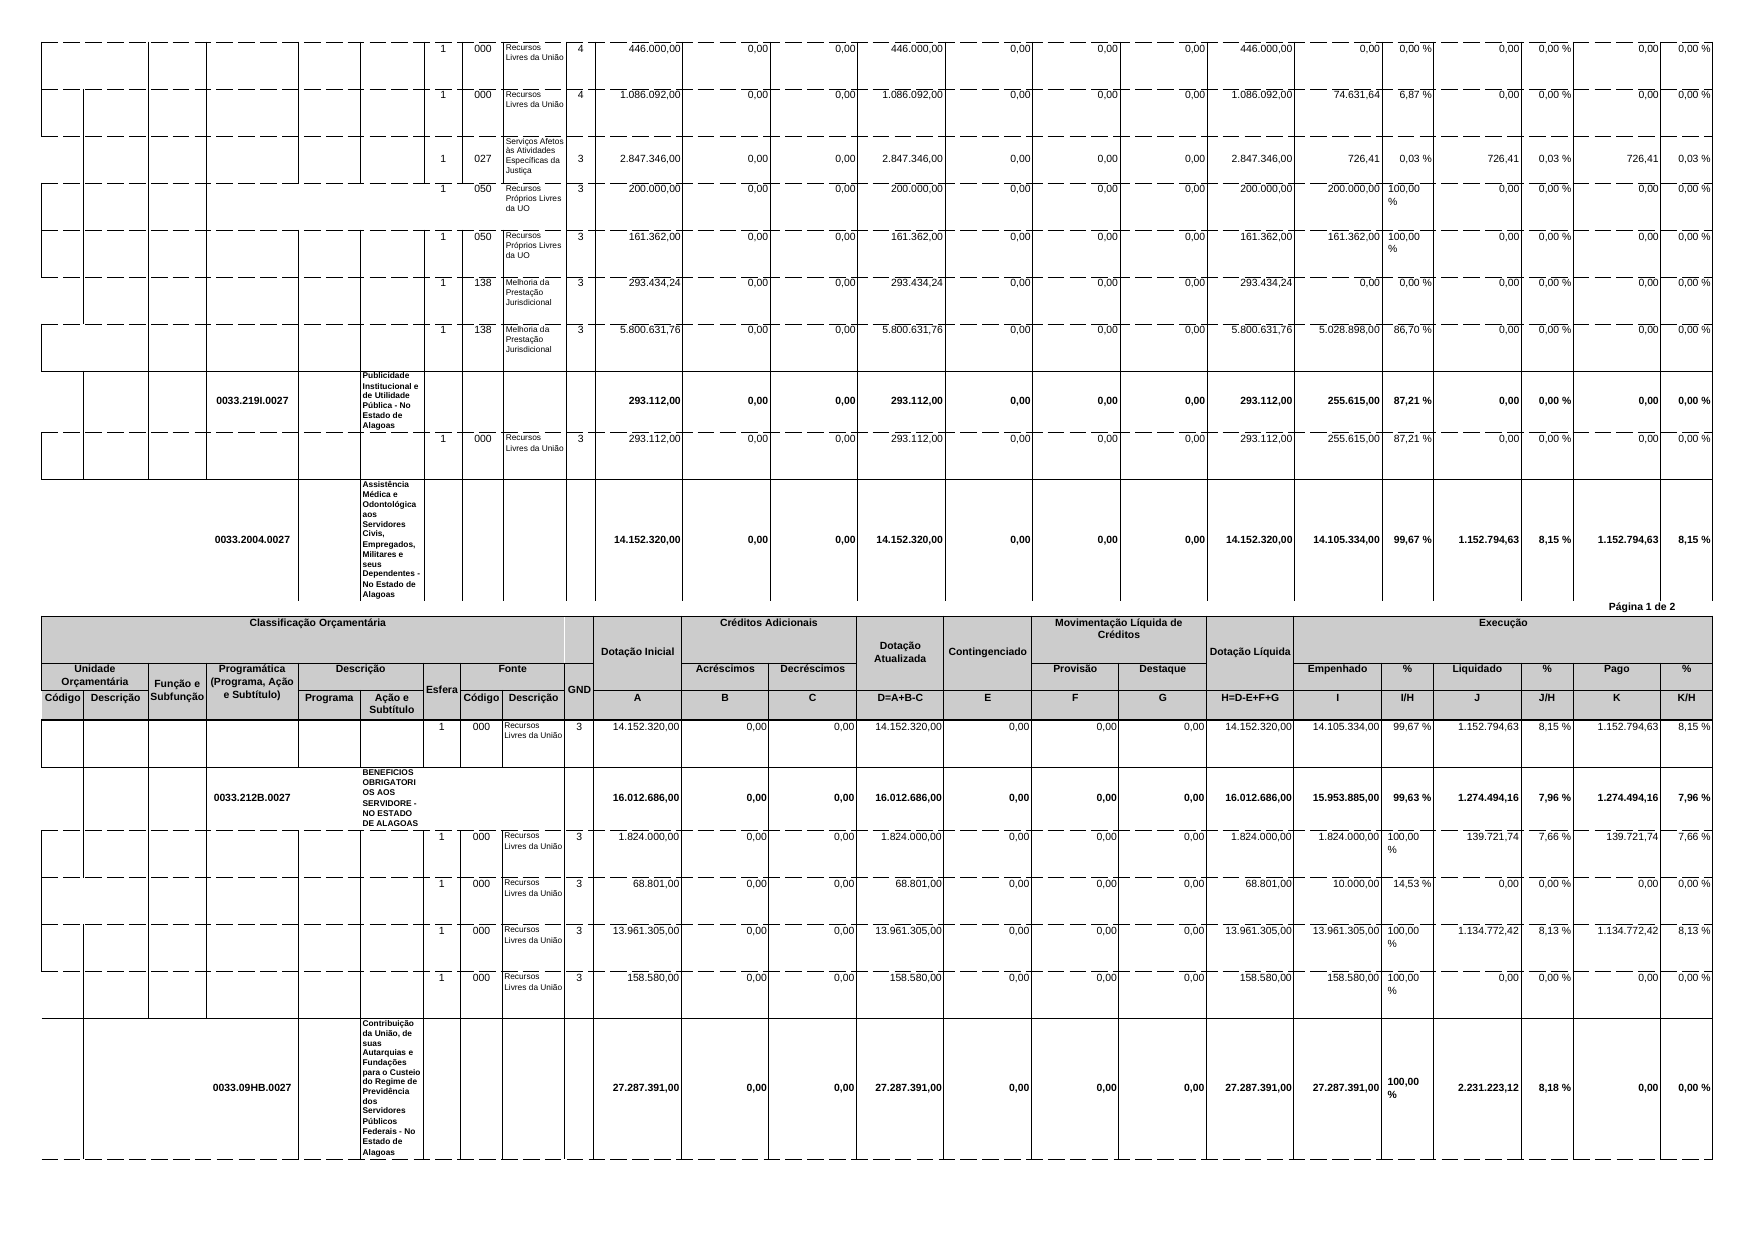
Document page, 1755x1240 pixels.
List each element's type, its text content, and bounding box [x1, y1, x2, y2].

table_cell 2.231.223,12 [1434, 1019, 1521, 1159]
table_cell 050 [462, 183, 503, 229]
table_cell 87,21 % [1383, 432, 1433, 479]
table_cell K [1574, 691, 1660, 719]
table_cell [361, 971, 423, 1018]
table_cell 0,00 % [1661, 1019, 1712, 1159]
table_cell 200.000,00 [858, 183, 945, 229]
table_cell [149, 830, 206, 877]
table_cell Empenhado [1294, 664, 1381, 690]
table_cell 0,00 [683, 324, 770, 371]
table_cell I/H [1382, 691, 1433, 719]
table_cell [84, 372, 148, 432]
table_cell 0,00 [1033, 230, 1120, 277]
table_cell 0,00 % [1661, 42, 1712, 89]
table_cell 0,00 % [1661, 277, 1712, 323]
table_cell 0,00 % [1383, 277, 1433, 323]
table_cell 138 [463, 324, 503, 371]
table_cell 0,00 [1121, 183, 1207, 229]
table_cell 0,00 % [1522, 230, 1573, 277]
table_cell [360, 183, 424, 229]
table_cell 0,00 [1119, 877, 1206, 924]
table_cell [84, 830, 148, 877]
table_cell 0,00 [1574, 877, 1660, 924]
table_cell [361, 924, 423, 971]
table_cell 0,00 [1119, 924, 1206, 971]
table_cell 0,00 [682, 877, 768, 924]
table_cell 5.800.631,76 [596, 324, 682, 371]
table_cell 3 [565, 830, 593, 877]
table_cell [148, 1019, 206, 1159]
table_cell [42, 372, 83, 432]
table_cell 2.847.346,00 [858, 136, 945, 183]
table_cell 158.580,00 [594, 971, 681, 1018]
table_cell 293.434,24 [596, 277, 682, 323]
table_cell 0,00 [1121, 324, 1207, 371]
table_cell 158.580,00 [1294, 971, 1381, 1018]
table_cell 0,00 [1434, 42, 1521, 89]
table_cell Descrição [299, 664, 423, 690]
table_cell 0,00 [1119, 721, 1206, 767]
table_cell 161.362,00 [596, 230, 682, 277]
table_cell [299, 1019, 360, 1159]
table_cell 0,00 [1033, 324, 1120, 371]
table_cell 0,00 [946, 136, 1032, 183]
table_cell Recursos Livres da União [504, 89, 566, 136]
table_cell [207, 924, 298, 971]
table_cell [207, 324, 298, 371]
table_cell 0,00 [1033, 277, 1120, 323]
table_cell [149, 277, 206, 323]
table_cell 0,00 [1434, 877, 1521, 924]
table_cell 0,00 [1121, 42, 1207, 89]
table_cell 0,00 [1121, 432, 1207, 479]
table_cell Recursos Próprios Livres da UO [504, 230, 566, 277]
table_cell 0,00 [1121, 480, 1207, 601]
table_cell 0,00 [769, 877, 856, 924]
table_cell 3 [567, 277, 595, 323]
table_cell 0,00 [1119, 971, 1206, 1018]
table_cell 7,66 % [1661, 830, 1712, 877]
table_cell 0,00 [1295, 42, 1382, 89]
table_cell 14.105.334,00 [1295, 480, 1382, 601]
table_cell [149, 372, 206, 432]
table_cell [42, 324, 83, 371]
table_cell [42, 924, 83, 971]
table_cell [361, 277, 424, 323]
table_cell [425, 372, 462, 432]
table_cell 0,00 [1574, 42, 1660, 89]
table_cell 3 [565, 877, 593, 924]
table_cell [42, 183, 83, 229]
table_cell Recursos Livres da União [504, 42, 566, 89]
table_cell [149, 42, 206, 89]
table_cell 0,00 [682, 830, 768, 877]
table_cell 0,00 % [1522, 372, 1573, 432]
table_cell [361, 89, 424, 136]
table_cell 14.105.334,00 [1294, 721, 1381, 767]
table_cell [84, 230, 148, 277]
table_cell % [1661, 664, 1712, 690]
table_cell 255.615,00 [1295, 432, 1382, 479]
table_header Classificação Orçamentária [42, 617, 564, 663]
table_cell [83, 480, 148, 601]
table_cell [84, 768, 148, 830]
table_cell 0,00 [1033, 136, 1120, 183]
table_cell 68.801,00 [1207, 877, 1293, 924]
table_cell 0,00 % [1661, 89, 1712, 136]
table_header Dotação Atualizada [857, 617, 943, 690]
table_cell 0,00 [1121, 372, 1207, 432]
table_cell [299, 830, 360, 877]
table_cell 161.362,00 [1295, 230, 1382, 277]
table_cell BENEFICIOS OBRIGATORI OS AOS SERVIDORE - NO ESTADO DE ALAGOAS [360, 768, 423, 830]
table_cell 0,00 % [1522, 277, 1573, 323]
table_cell 16.012.686,00 [857, 768, 943, 830]
table_cell [299, 230, 360, 277]
table_cell 87,21 % [1383, 372, 1433, 432]
table_cell 0,00 [1121, 230, 1207, 277]
table_cell 0,00 [771, 324, 857, 371]
table_cell [149, 230, 206, 277]
table_header [1294, 617, 1381, 663]
table_cell 0,00 [682, 1019, 768, 1159]
table_cell 0,03 % [1661, 136, 1712, 183]
table_cell Programática (Programa, Ação e Subtítulo) [207, 664, 298, 719]
table_cell 446.000,00 [596, 42, 682, 89]
table_cell 0,00 [683, 136, 770, 183]
table_cell 1 [424, 183, 462, 229]
table_cell 0,00 % [1522, 432, 1573, 479]
table_cell 1.824.000,00 [1294, 830, 1381, 877]
table_cell 0,00 [944, 768, 1031, 830]
table_cell 0033.212B.0027 [207, 768, 298, 830]
table_cell 14.152.320,00 [858, 480, 945, 601]
table_cell 0,00 [944, 721, 1031, 767]
table_cell 100,00 % [1382, 830, 1433, 877]
table_cell 0,00 [1574, 1019, 1660, 1159]
table_cell Melhoria da Prestação Jurisdicional [504, 277, 566, 323]
table_cell Recursos Livres da União [504, 432, 566, 479]
table_cell [83, 42, 148, 89]
table_cell 0,00 [771, 230, 857, 277]
table_cell 1.152.794,63 [1434, 480, 1521, 601]
table_cell 161.362,00 [1208, 230, 1294, 277]
table_cell 99,67 % [1382, 721, 1433, 767]
table_cell 000 [461, 924, 502, 971]
table_cell 0,03 % [1383, 136, 1433, 183]
table_cell [567, 480, 595, 601]
table_cell 8,15 % [1661, 480, 1712, 601]
table_cell [42, 480, 83, 601]
table_cell 0,00 % [1661, 971, 1712, 1018]
table_cell B [682, 691, 768, 719]
table_cell 3 [567, 324, 595, 371]
table_cell [463, 372, 503, 432]
table_cell 0,00 [683, 372, 770, 432]
table_cell [149, 183, 206, 229]
table_cell 0,00 [1434, 324, 1521, 371]
table_cell [148, 480, 206, 601]
table_cell 27.287.391,00 [857, 1019, 943, 1159]
table_cell Função e Subfunção [149, 664, 206, 719]
table_cell 0,00 [1434, 183, 1521, 229]
table_cell 0,00 [771, 42, 857, 89]
table_cell 8,15 % [1522, 480, 1573, 601]
table_cell 3 [567, 136, 595, 183]
table_cell 293.112,00 [858, 432, 945, 479]
table_cell 0,00 [683, 183, 770, 229]
table_cell Programa [299, 691, 360, 719]
table_cell [504, 372, 566, 432]
table_cell 1 [425, 432, 462, 479]
table_cell [207, 89, 298, 136]
table_cell 0,00 % [1661, 230, 1712, 277]
table_cell [299, 89, 360, 136]
table_cell [361, 324, 424, 371]
table_cell 0,00 [682, 924, 768, 971]
table_header Créditos Adicionais [682, 617, 856, 663]
table_cell 000 [463, 432, 503, 479]
table_cell 000 [461, 830, 502, 877]
table_cell [83, 877, 148, 924]
table_cell K/H [1661, 691, 1712, 719]
table_cell [84, 721, 148, 767]
table_cell 0,00 [682, 971, 768, 1018]
table_cell H=D-E+F+G [1207, 691, 1293, 719]
table_cell [463, 480, 503, 601]
table_cell 293.112,00 [596, 432, 682, 479]
table_cell I [1294, 691, 1381, 719]
table_cell 0,00 [944, 1019, 1031, 1159]
table_cell 0,00 [1574, 89, 1660, 136]
table_cell 000 [461, 877, 502, 924]
table_cell [565, 768, 593, 830]
table_cell [42, 136, 83, 183]
table_cell Recursos Livres da União [503, 830, 564, 877]
table_cell 4 [567, 42, 595, 89]
table_cell Assistência Médica e Odontológica aos Servidores Civis, Empregados, Militares e seus Dependentes - No Estado de Alagoas [361, 480, 424, 601]
table_cell 0,00 [944, 830, 1031, 877]
table_cell 0,03 % [1522, 136, 1573, 183]
table_cell 0,00 [944, 924, 1031, 971]
table_cell [461, 1019, 502, 1159]
table_cell 6,87 % [1383, 89, 1433, 136]
table_cell [42, 971, 83, 1018]
table_cell 0,00 [1434, 230, 1521, 277]
table_cell 0,00 [1574, 432, 1660, 479]
table_cell 1 [424, 924, 460, 971]
table_cell 0,00 [1033, 480, 1120, 601]
table_cell 1.086.092,00 [858, 89, 945, 136]
table_cell [299, 971, 360, 1018]
table_cell 726,41 [1434, 136, 1521, 183]
table_cell [84, 136, 148, 183]
table_cell 5.028.898,00 [1295, 324, 1382, 371]
table_cell [42, 721, 83, 767]
table_cell 99,63 % [1382, 768, 1433, 830]
table_cell 0,00 [946, 432, 1032, 479]
table_cell [207, 230, 298, 277]
table_cell 0,00 [1295, 277, 1382, 323]
table_cell [299, 924, 360, 971]
table_cell 0033.2004.0027 [206, 480, 298, 601]
table_cell [42, 768, 83, 830]
table_cell 13.961.305,00 [594, 924, 681, 971]
table_cell 13.961.305,00 [857, 924, 943, 971]
table_cell 726,41 [1574, 136, 1660, 183]
table_cell 1 [425, 89, 462, 136]
table_cell GND [565, 664, 593, 719]
table_cell [84, 924, 148, 971]
table_cell 0,00 % [1522, 89, 1573, 136]
table_cell 14,53 % [1382, 877, 1433, 924]
table_cell [42, 42, 83, 89]
table_cell [298, 183, 360, 229]
table_cell 16.012.686,00 [594, 768, 681, 830]
table_cell [207, 721, 298, 767]
table_cell 293.434,24 [1208, 277, 1294, 323]
table_cell Ação e Subtítulo [361, 691, 423, 719]
table_cell 14.152.320,00 [1208, 480, 1294, 601]
table_header Dotação Líquida [1207, 617, 1293, 690]
table_cell 0,00 [1033, 432, 1120, 479]
table_cell [361, 721, 423, 767]
table_cell 27.287.391,00 [1207, 1019, 1293, 1159]
table_cell 158.580,00 [1207, 971, 1293, 1018]
table_cell [503, 1019, 564, 1159]
table_cell 0,00 [1121, 136, 1207, 183]
table_cell 0,00 [1434, 971, 1521, 1018]
table_cell J/H [1522, 691, 1573, 719]
table_cell 3 [567, 183, 595, 229]
table_cell 000 [463, 89, 503, 136]
table_cell 0,00 [1119, 830, 1206, 877]
table_cell 0,00 % [1522, 971, 1573, 1018]
table_cell 68.801,00 [594, 877, 681, 924]
table_cell Provisão [1032, 664, 1118, 690]
table_cell 0,00 [946, 183, 1032, 229]
table_cell 15.953.885,00 [1294, 768, 1381, 830]
table_cell 8,13 % [1522, 924, 1573, 971]
table_cell Unidade Orçamentária [42, 664, 148, 690]
table_cell [42, 230, 83, 277]
table_cell 1 [424, 877, 460, 924]
table_cell 3 [567, 432, 595, 479]
table_cell 1.824.000,00 [594, 830, 681, 877]
table_cell 0,00 [1032, 1019, 1118, 1159]
table_cell 0,00 [946, 480, 1032, 601]
table_cell 13.961.305,00 [1207, 924, 1293, 971]
table_cell 8,18 % [1522, 1019, 1573, 1159]
table_cell 100,00 % [1383, 230, 1433, 277]
table_cell [149, 768, 206, 830]
table_cell 0,00 [771, 136, 857, 183]
table_cell E [944, 691, 1031, 719]
table_cell [299, 372, 360, 432]
table_cell [565, 1019, 593, 1159]
table_header [1573, 617, 1712, 663]
table_cell [298, 768, 360, 830]
table_cell [149, 324, 206, 371]
table_cell Esfera [424, 664, 460, 719]
table_cell Publicidade Institucional e de Utilidade Pública - No Estado de Alagoas [361, 372, 424, 432]
table_cell 0,00 [683, 42, 770, 89]
table_cell 0,00 % [1661, 183, 1712, 229]
table_cell 293.112,00 [1208, 372, 1294, 432]
table_cell 000 [461, 971, 502, 1018]
table_header Dotação Inicial [594, 617, 681, 690]
table_cell 200.000,00 [596, 183, 682, 229]
table_cell [149, 877, 206, 924]
table_cell 0,00 [1032, 971, 1118, 1018]
table_cell 0,00 % [1661, 432, 1712, 479]
table_cell 255.615,00 [1295, 372, 1382, 432]
table_cell 0,00 [1033, 183, 1120, 229]
table_cell 0,00 [1032, 924, 1118, 971]
table_cell 446.000,00 [858, 42, 945, 89]
table_cell 0,00 [946, 42, 1032, 89]
table_cell 1.134.772,42 [1574, 924, 1660, 971]
table_cell Recursos Livres da União [503, 971, 564, 1018]
table_cell 0,00 [1033, 372, 1120, 432]
table_cell [361, 432, 424, 479]
table_cell 1 [425, 277, 462, 323]
table_cell 100,00 % [1382, 971, 1433, 1018]
table_cell 0033.09HB.0027 [206, 1019, 298, 1159]
table_cell [425, 480, 462, 601]
table_cell 0,00 [946, 89, 1032, 136]
table_cell 0,00 [771, 480, 857, 601]
table_cell 0,00 [1033, 89, 1120, 136]
table_cell 1.824.000,00 [1207, 830, 1293, 877]
table_cell 8,13 % [1661, 924, 1712, 971]
table_cell [149, 136, 206, 183]
table_cell 293.112,00 [596, 372, 682, 432]
table_cell [207, 432, 298, 479]
table_cell 8,15 % [1661, 721, 1712, 767]
table_cell 1 [425, 324, 462, 371]
table_cell 0,00 [1121, 89, 1207, 136]
table_cell % [1382, 664, 1433, 690]
table_cell 74.631,64 [1295, 89, 1382, 136]
table_cell Acréscimos [682, 664, 768, 690]
table_cell 0,00 [1434, 277, 1521, 323]
table_cell 1.152.794,63 [1574, 480, 1660, 601]
table_cell 1.134.772,42 [1434, 924, 1521, 971]
table_cell 0,00 [683, 480, 770, 601]
table_cell 0,00 % [1522, 183, 1573, 229]
table_cell 0,00 [1119, 768, 1206, 830]
table_cell 158.580,00 [857, 971, 943, 1018]
table_cell 0,00 [1574, 230, 1660, 277]
table_cell 0,00 [1033, 42, 1120, 89]
table_cell 1.274.494,16 [1574, 768, 1660, 830]
table_cell [299, 136, 360, 183]
table_cell [84, 1019, 148, 1159]
table_cell 000 [461, 721, 502, 767]
table_cell 0,00 [1032, 830, 1118, 877]
table_cell [149, 721, 206, 767]
table_header Movimentação Líquida de Créditos [1032, 617, 1206, 663]
table_cell 0,00 [769, 830, 856, 877]
table_cell [42, 877, 83, 924]
table_cell 4 [567, 89, 595, 136]
table_cell 0,00 [1434, 372, 1521, 432]
table_cell 2.847.346,00 [1208, 136, 1294, 183]
table_cell 3 [565, 971, 593, 1018]
table_cell 68.801,00 [857, 877, 943, 924]
table_cell 0,00 [771, 89, 857, 136]
table_cell 5.800.631,76 [1208, 324, 1294, 371]
table_cell 1 [424, 830, 460, 877]
table_cell Decréscimos [769, 664, 856, 690]
table_cell 0,00 [771, 432, 857, 479]
table_cell 0,00 [946, 324, 1032, 371]
table_cell 0,00 [771, 372, 857, 432]
table_cell 0,00 [771, 183, 857, 229]
table_cell 0,00 [1032, 768, 1118, 830]
table_cell [42, 432, 83, 479]
table_cell 7,66 % [1522, 830, 1573, 877]
table_cell 1 [424, 721, 460, 767]
table_cell 0,00 [769, 721, 856, 767]
table_cell 27.287.391,00 [594, 1019, 681, 1159]
table_cell [42, 1019, 83, 1159]
table_cell 100,00 % [1382, 924, 1433, 971]
table_cell [361, 42, 424, 89]
table_cell 0,00 [769, 924, 856, 971]
table_cell Destaque [1119, 664, 1206, 690]
table_cell Fonte [461, 664, 564, 690]
table_cell 86,70 % [1383, 324, 1433, 371]
table_cell 1.152.794,63 [1574, 721, 1660, 767]
table_cell [361, 877, 423, 924]
table_cell Código [461, 691, 502, 719]
table_cell [84, 971, 148, 1018]
table_cell [149, 971, 206, 1018]
table_cell 5.800.631,76 [858, 324, 945, 371]
table_cell [207, 277, 298, 323]
table_cell 139.721,74 [1574, 830, 1660, 877]
text Página 1 de 2 [42, 601, 1675, 613]
table_cell 0,00 % [1661, 324, 1712, 371]
table_cell 1.152.794,63 [1434, 721, 1521, 767]
table_cell 100,00 % [1382, 1019, 1433, 1159]
table_cell 293.112,00 [1208, 432, 1294, 479]
table_cell [149, 432, 206, 479]
table_cell Código [42, 691, 83, 719]
table_cell 14.152.320,00 [596, 480, 682, 601]
table_cell 0,00 % [1661, 877, 1712, 924]
table_cell [299, 480, 360, 601]
table_cell [84, 183, 148, 229]
table_cell [423, 768, 460, 830]
table_cell 99,67 % [1383, 480, 1433, 601]
table_cell C [769, 691, 856, 719]
table_cell 1.274.494,16 [1434, 768, 1521, 830]
table_cell 0,00 [682, 721, 768, 767]
table_cell 0,00 [769, 971, 856, 1018]
table_cell 1 [425, 136, 462, 183]
table_cell 0,00 [1032, 877, 1118, 924]
table_cell 14.152.320,00 [857, 721, 943, 767]
table_cell 14.152.320,00 [1207, 721, 1293, 767]
table_cell 200.000,00 [1208, 183, 1294, 229]
table_cell [424, 1019, 460, 1159]
table_cell 0,00 [1434, 89, 1521, 136]
table_cell 0,00 [944, 971, 1031, 1018]
table_cell 0,00 [683, 230, 770, 277]
table_cell 0,00 [683, 432, 770, 479]
table_cell 0,00 [1574, 183, 1660, 229]
table_cell 0,00 [1032, 721, 1118, 767]
table_cell 027 [463, 136, 503, 183]
table_cell [299, 877, 360, 924]
table_cell 3 [565, 721, 593, 767]
table_cell [361, 830, 423, 877]
table_cell 0,00 % [1522, 42, 1573, 89]
table_cell 1 [425, 42, 462, 89]
table_header Contingenciado [944, 617, 1031, 690]
table_cell Recursos Próprios Livres da UO [504, 183, 566, 229]
table_cell 0,00 [946, 372, 1032, 432]
table_cell 0,00 [771, 277, 857, 323]
table_cell [299, 42, 360, 89]
table_cell Recursos Livres da União [503, 877, 564, 924]
table_cell 0,00 [1574, 324, 1660, 371]
table_cell 0,00 [682, 768, 768, 830]
table_cell 0,00 [1121, 277, 1207, 323]
table_cell [502, 768, 564, 830]
table_cell 8,15 % [1522, 721, 1573, 767]
table_cell 1 [424, 971, 460, 1018]
table_cell 0033.219I.0027 [207, 372, 298, 432]
table_cell 0,00 [1119, 1019, 1206, 1159]
table_cell 200.000,00 [1295, 183, 1382, 229]
table_cell 3 [567, 230, 595, 277]
table_cell Serviços Afetos às Atividades Específicas da Justiça [504, 136, 566, 183]
table_cell Descrição [84, 691, 148, 719]
table_cell 726,41 [1295, 136, 1382, 183]
table_cell F [1032, 691, 1118, 719]
table_cell [299, 721, 360, 767]
table_cell Contribuição da União, de suas Autarquias e Fundações para o Custeio do Regime de Previdência dos Servidores Públicos Federais - No Estado de Alagoas [361, 1019, 423, 1159]
table_cell 16.012.686,00 [1207, 768, 1293, 830]
table_cell [84, 89, 148, 136]
table_cell J [1434, 691, 1521, 719]
table_cell 14.152.320,00 [594, 721, 681, 767]
table_cell Liquidado [1434, 664, 1521, 690]
table_cell 0,00 % [1661, 372, 1712, 432]
table_cell 7,96 % [1661, 768, 1712, 830]
table_cell 139.721,74 [1434, 830, 1521, 877]
table_cell [504, 480, 566, 601]
table_cell 050 [463, 230, 503, 277]
table_cell 293.112,00 [858, 372, 945, 432]
table_cell 293.434,24 [858, 277, 945, 323]
table_cell A [594, 691, 681, 719]
table_cell Pago [1574, 664, 1660, 690]
table_cell [361, 136, 424, 183]
table_cell 161.362,00 [858, 230, 945, 277]
table_cell [207, 971, 298, 1018]
table_cell 100,00 % [1383, 183, 1433, 229]
table_cell 2.847.346,00 [596, 136, 682, 183]
table_cell 000 [463, 42, 503, 89]
table_cell [207, 877, 298, 924]
table_cell [567, 372, 595, 432]
table_cell 1.824.000,00 [857, 830, 943, 877]
table_cell 0,00 % [1522, 324, 1573, 371]
table_cell 0,00 % [1522, 877, 1573, 924]
table_cell 0,00 [946, 277, 1032, 323]
table_cell D=A+B-C [857, 691, 943, 719]
table_cell 1.086.092,00 [596, 89, 682, 136]
table_cell 0,00 % [1383, 42, 1433, 89]
table_cell [207, 136, 298, 183]
table_cell 13.961.305,00 [1294, 924, 1381, 971]
table_cell 1.086.092,00 [1208, 89, 1294, 136]
table_cell 1 [425, 230, 462, 277]
table_cell 0,00 [683, 89, 770, 136]
table_cell [42, 89, 83, 136]
table_cell 0,00 [1574, 372, 1660, 432]
table_cell 0,00 [946, 230, 1032, 277]
table_cell 0,00 [769, 768, 856, 830]
table_cell [361, 230, 424, 277]
table_cell [149, 89, 206, 136]
table_cell 0,00 [769, 1019, 856, 1159]
table_cell [207, 183, 298, 229]
table_cell Descrição [503, 691, 564, 719]
table_cell 7,96 % [1522, 768, 1573, 830]
table_cell 3 [565, 924, 593, 971]
table_cell Recursos Livres da União [503, 924, 564, 971]
table_cell [42, 830, 83, 877]
table_cell 0,00 [1434, 432, 1521, 479]
table_cell [149, 924, 206, 971]
table_cell Melhoria da Prestação Jurisdicional [504, 324, 566, 371]
table_cell 10.000,00 [1294, 877, 1381, 924]
table_header [565, 617, 593, 663]
table_cell [84, 432, 148, 479]
table_cell 27.287.391,00 [1294, 1019, 1381, 1159]
table_cell [42, 277, 83, 323]
table_cell 0,00 [1574, 971, 1660, 1018]
table_header Execução [1433, 617, 1573, 663]
table_header [1381, 617, 1433, 663]
table_cell [83, 324, 148, 371]
table_cell [460, 768, 502, 830]
table_cell G [1119, 691, 1206, 719]
table_cell 138 [463, 277, 503, 323]
table_cell Recursos Livres da União [503, 721, 564, 767]
table_cell 0,00 [944, 877, 1031, 924]
table_cell 0,00 [683, 277, 770, 323]
table_cell 0,00 [1574, 277, 1660, 323]
table_cell [84, 277, 148, 323]
table_cell 446.000,00 [1208, 42, 1294, 89]
table_cell [299, 324, 360, 371]
table_cell [207, 830, 298, 877]
table_cell [207, 42, 298, 89]
table_cell [299, 277, 360, 323]
table_cell [299, 432, 360, 479]
table_cell % [1522, 664, 1573, 690]
